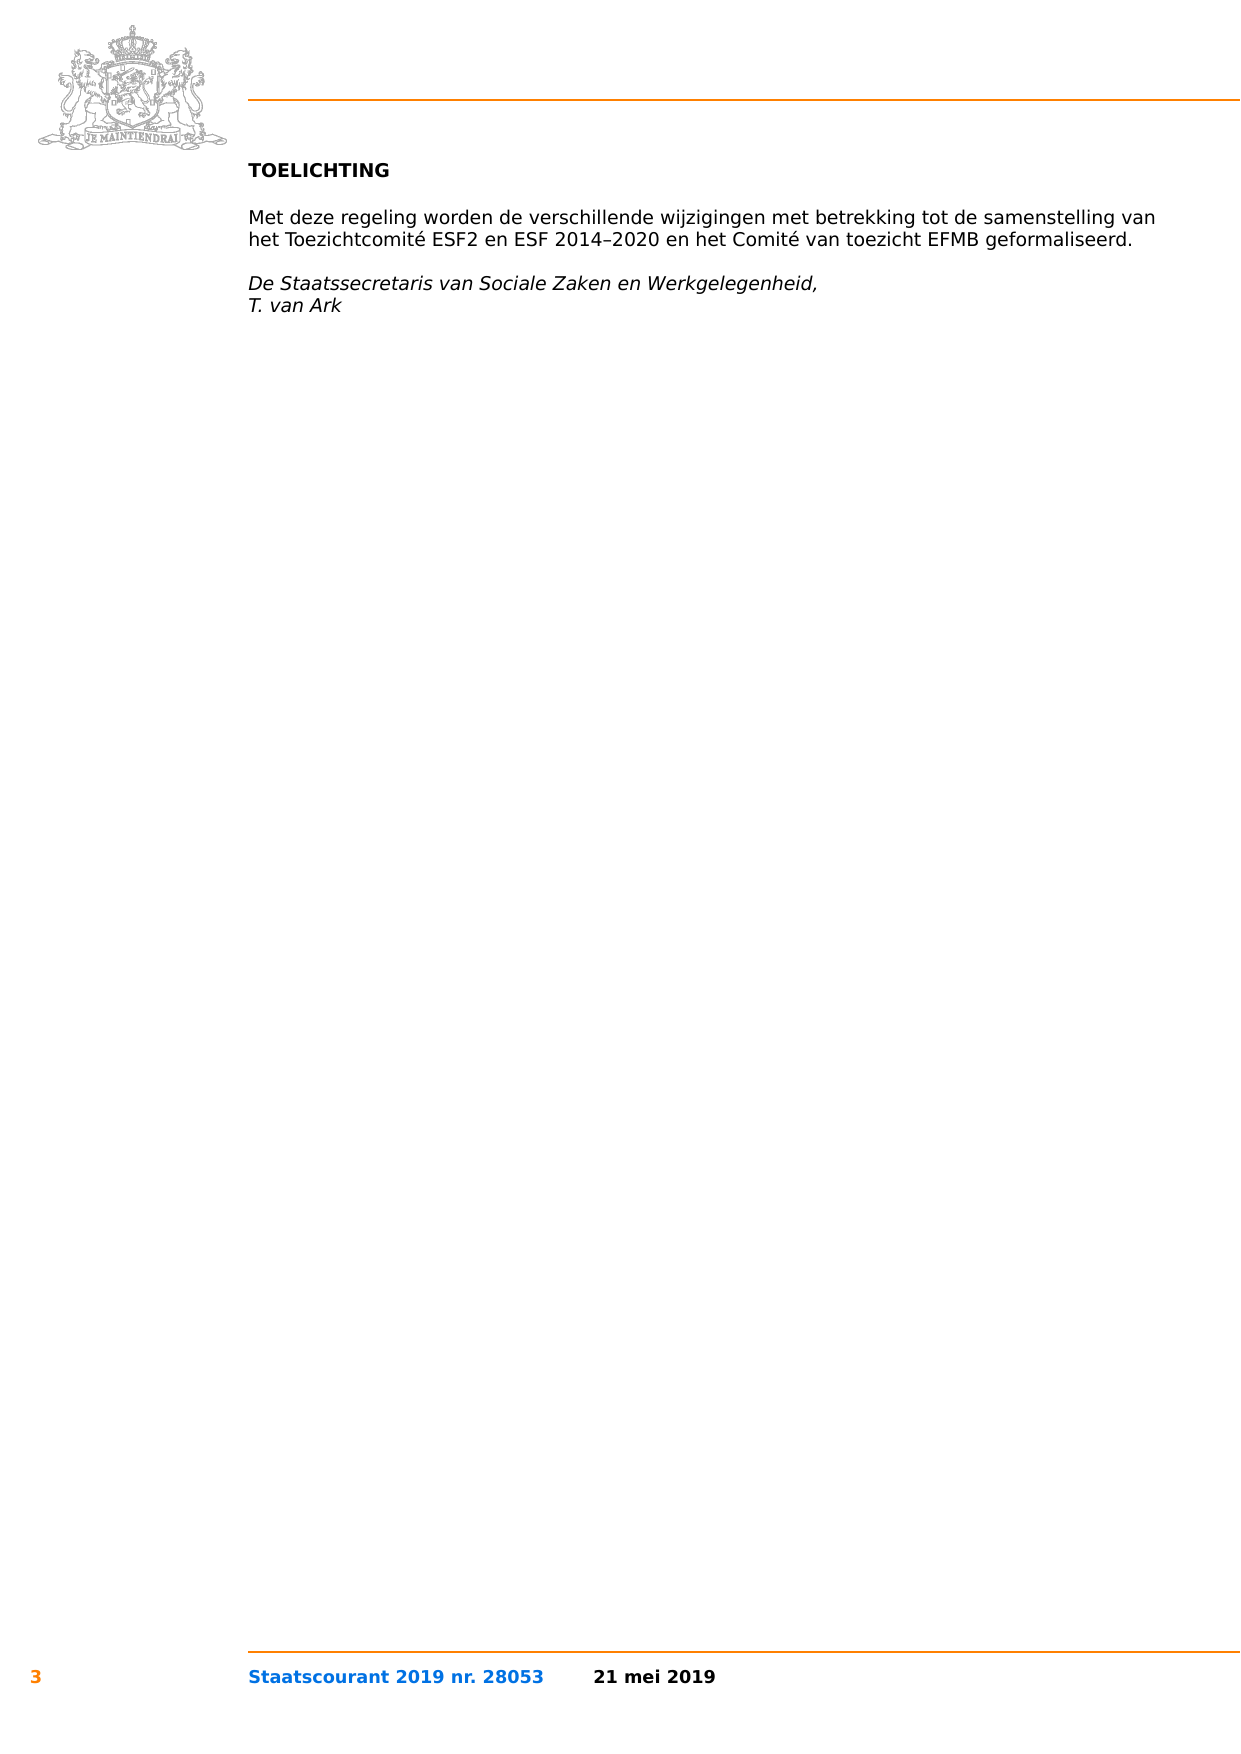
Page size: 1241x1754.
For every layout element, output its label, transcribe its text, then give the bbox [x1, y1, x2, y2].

text Met deze regeling worden de verschillende wijzigingen met betrekking tot de samenstelling van het Toezichtcomité ESF2 en ESF 2014–2020 en het Comité van toezicht EFMB geformaliseerd. [248, 207, 1163, 251]
subtitle TOELICHTING [248, 160, 1163, 182]
text De Staatssecretaris van Sociale Zaken en Werkgelegenheid, T. van Ark [248, 273, 1163, 317]
picture [38, 25, 227, 150]
